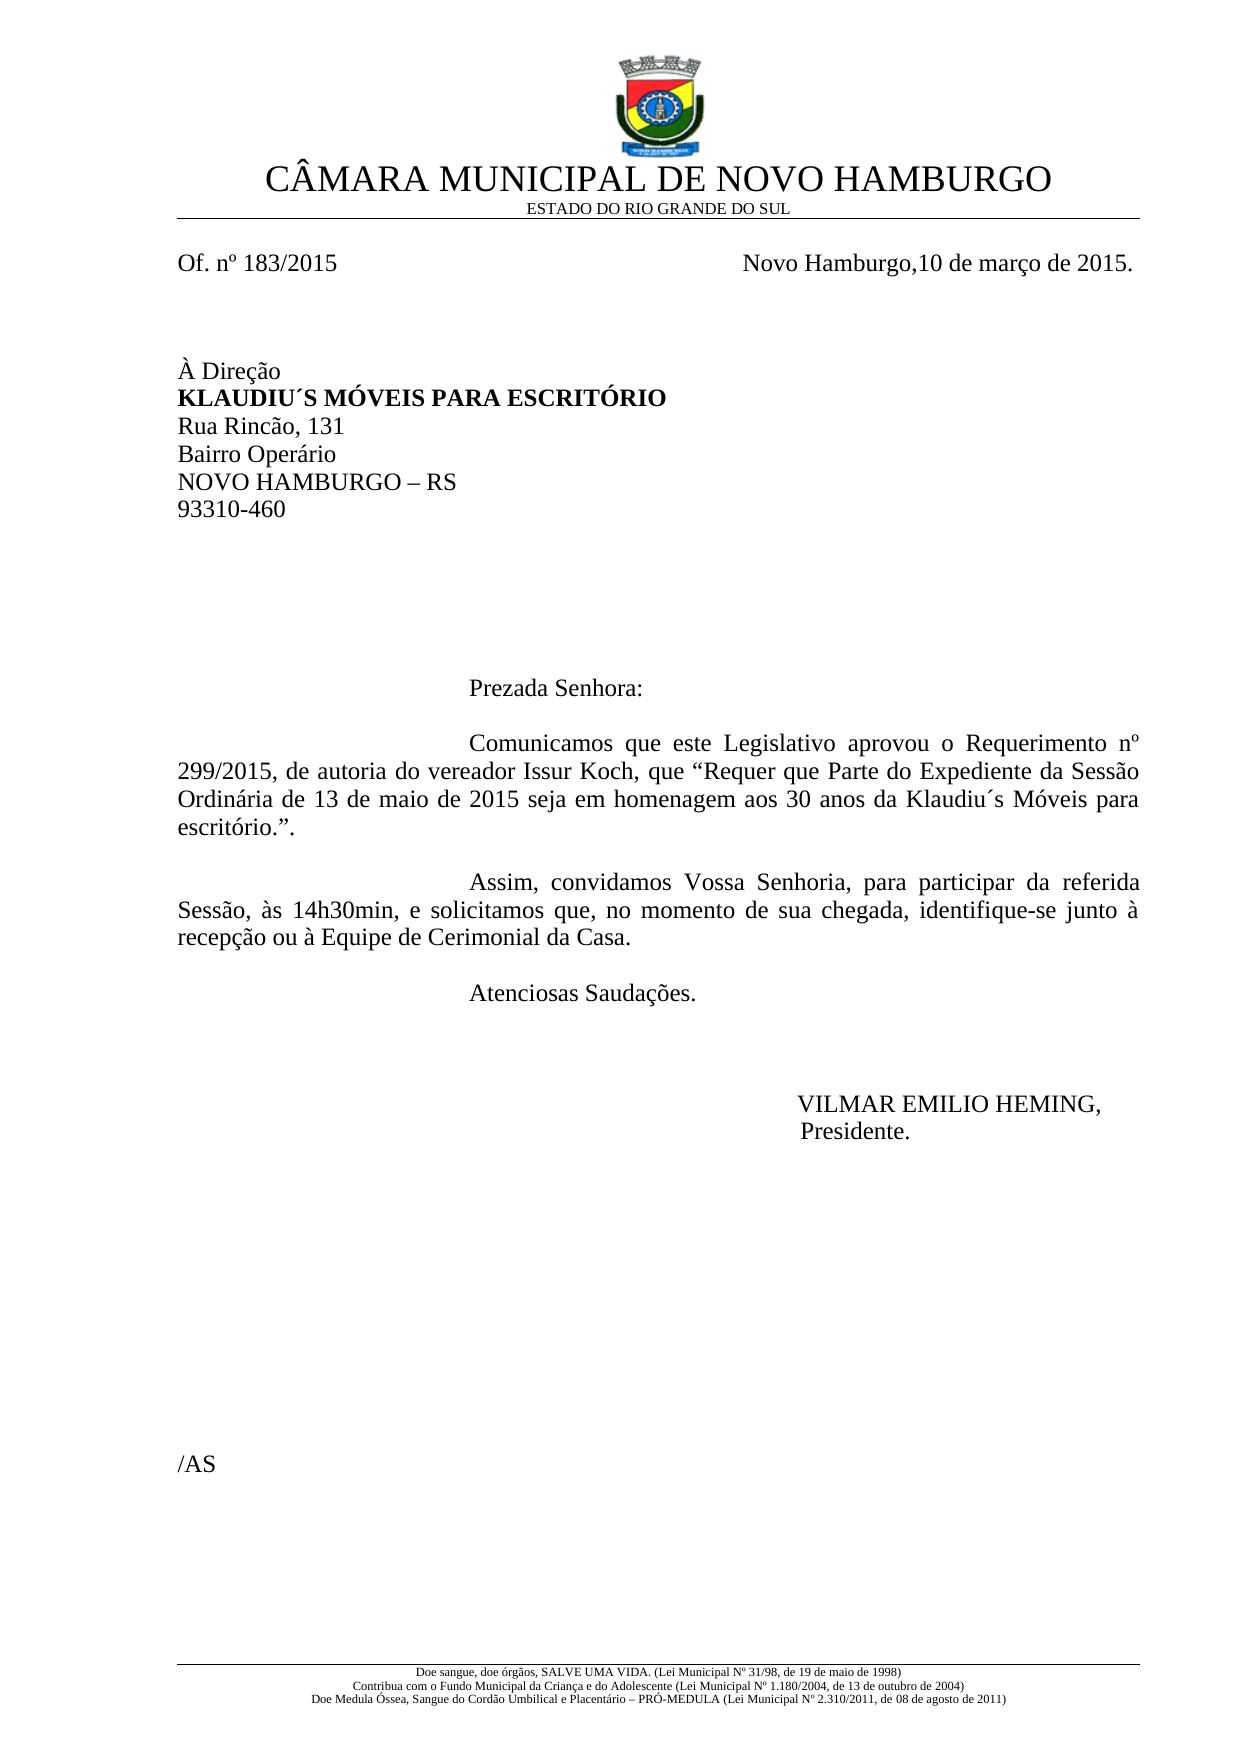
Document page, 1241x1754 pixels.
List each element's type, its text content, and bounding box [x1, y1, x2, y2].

text Prezada Senhora: [177, 674, 1140, 702]
text KLAUDIU´S MÓVEIS PARA ESCRITÓRIO [177, 384, 1140, 412]
text 93310-460 [177, 495, 1140, 523]
text Comunicamos que este Legislativo aprovou o Requerimento nº 299/2015, de autoria do vereador Issur Koch, que “Requer que Parte do Expediente da Sessão Ordinária de 13 de maio de 2015 seja em homenagem aos 30 anos da Klaudiu´s Móveis para escritório.”. [177, 729, 1140, 840]
text Bairro Operário [177, 440, 1140, 468]
text /AS [177, 1450, 1140, 1478]
text Rua Rincão, 131 [177, 412, 1140, 440]
text Of. nº 183/2015 Novo Hamburgo,10 de março de 2015. [177, 249, 1140, 276]
text Assim, convidamos Vossa Senhoria, para participar da referida Sessão, às 14h30min, e solicitamos que, no momento de sua chegada, identifique-se junto à recepção ou à Equipe de Cerimonial da Casa. [177, 868, 1140, 951]
text VILMAR EMILIO HEMING, [797, 1090, 1140, 1117]
picture [608, 47, 709, 163]
text NOVO HAMBURGO – RS [177, 468, 1140, 495]
text Presidente. [177, 1117, 1140, 1145]
text À Direção [177, 357, 1140, 384]
text Atenciosas Saudações. [177, 979, 1140, 1007]
